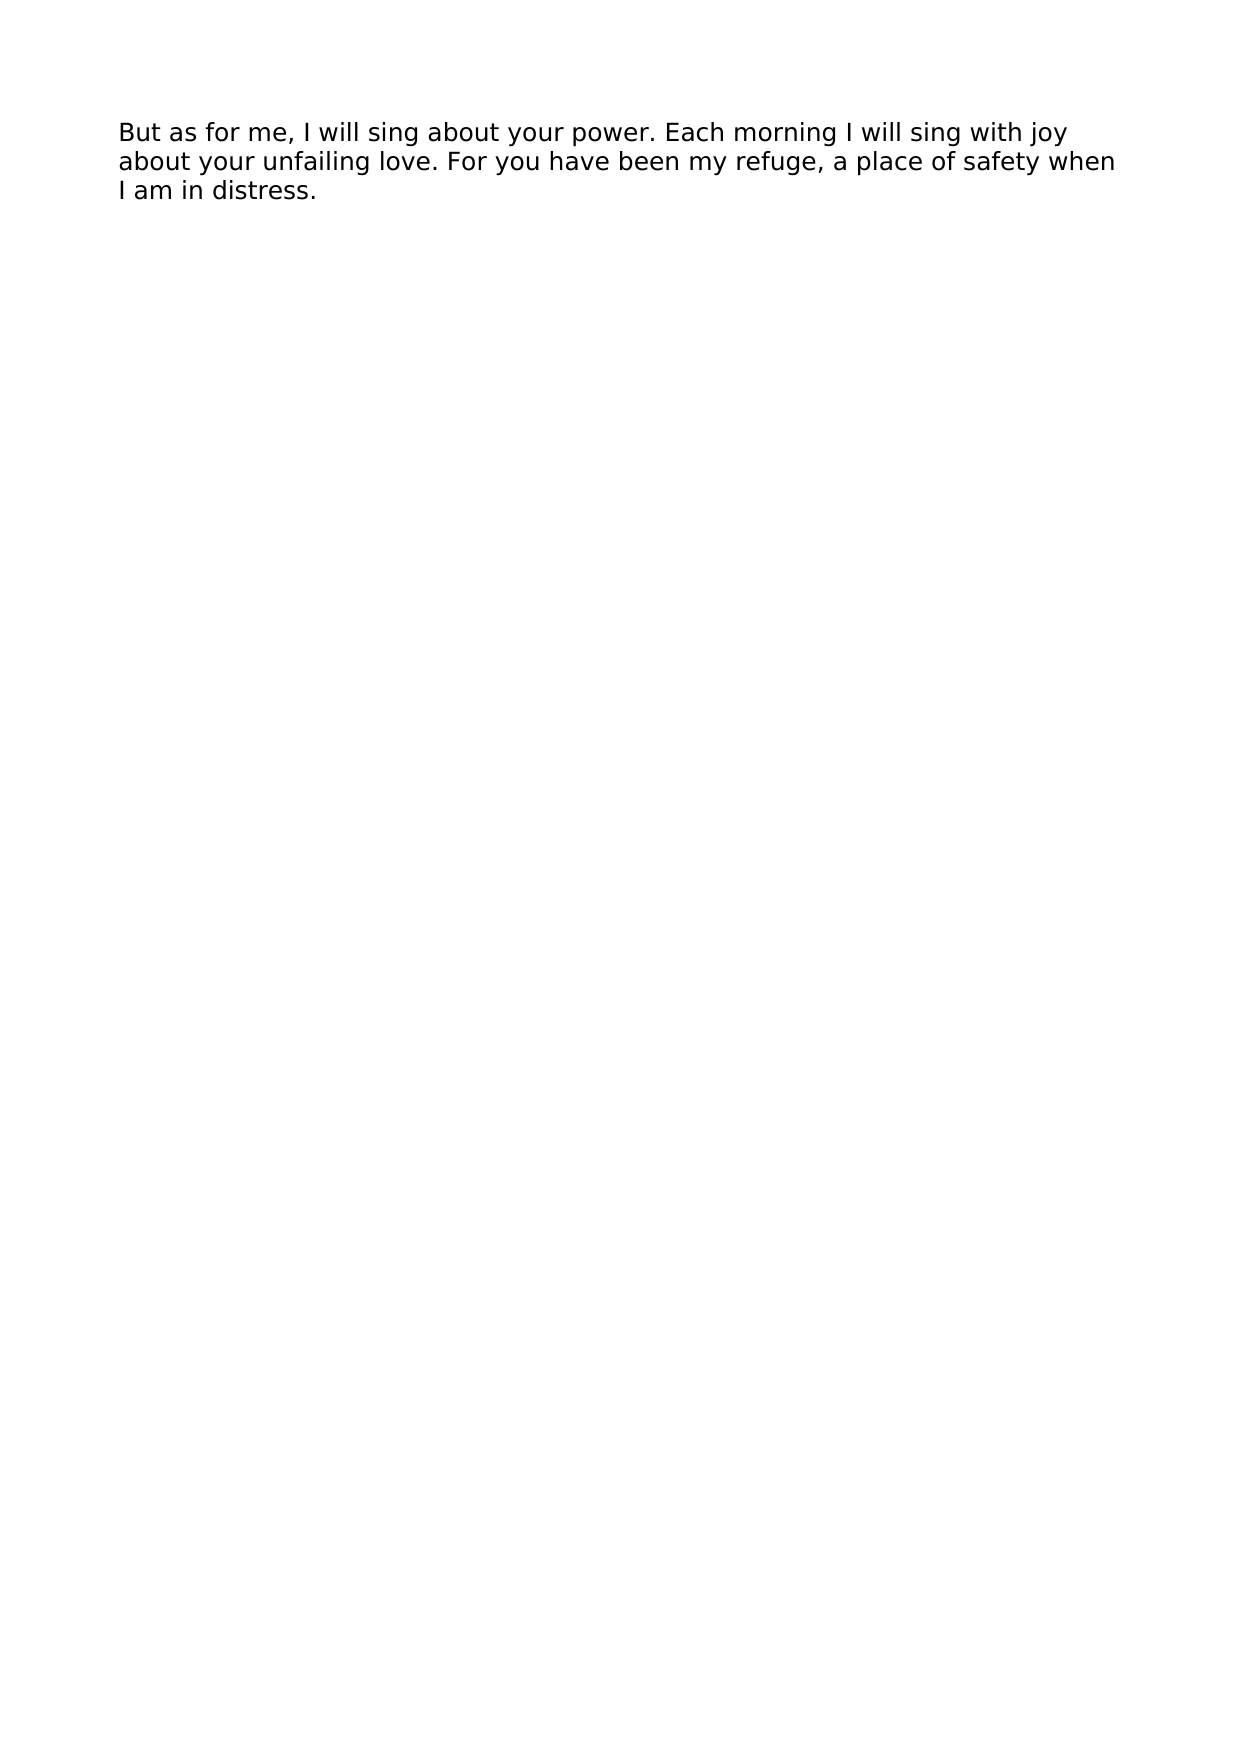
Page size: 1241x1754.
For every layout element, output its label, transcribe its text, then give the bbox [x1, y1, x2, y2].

text But as for me, I will sing about your power. Each morning I will sing with joy about your unfailing love. For you have been my refuge, a place of safety when I am in distress. [118, 118, 1122, 206]
